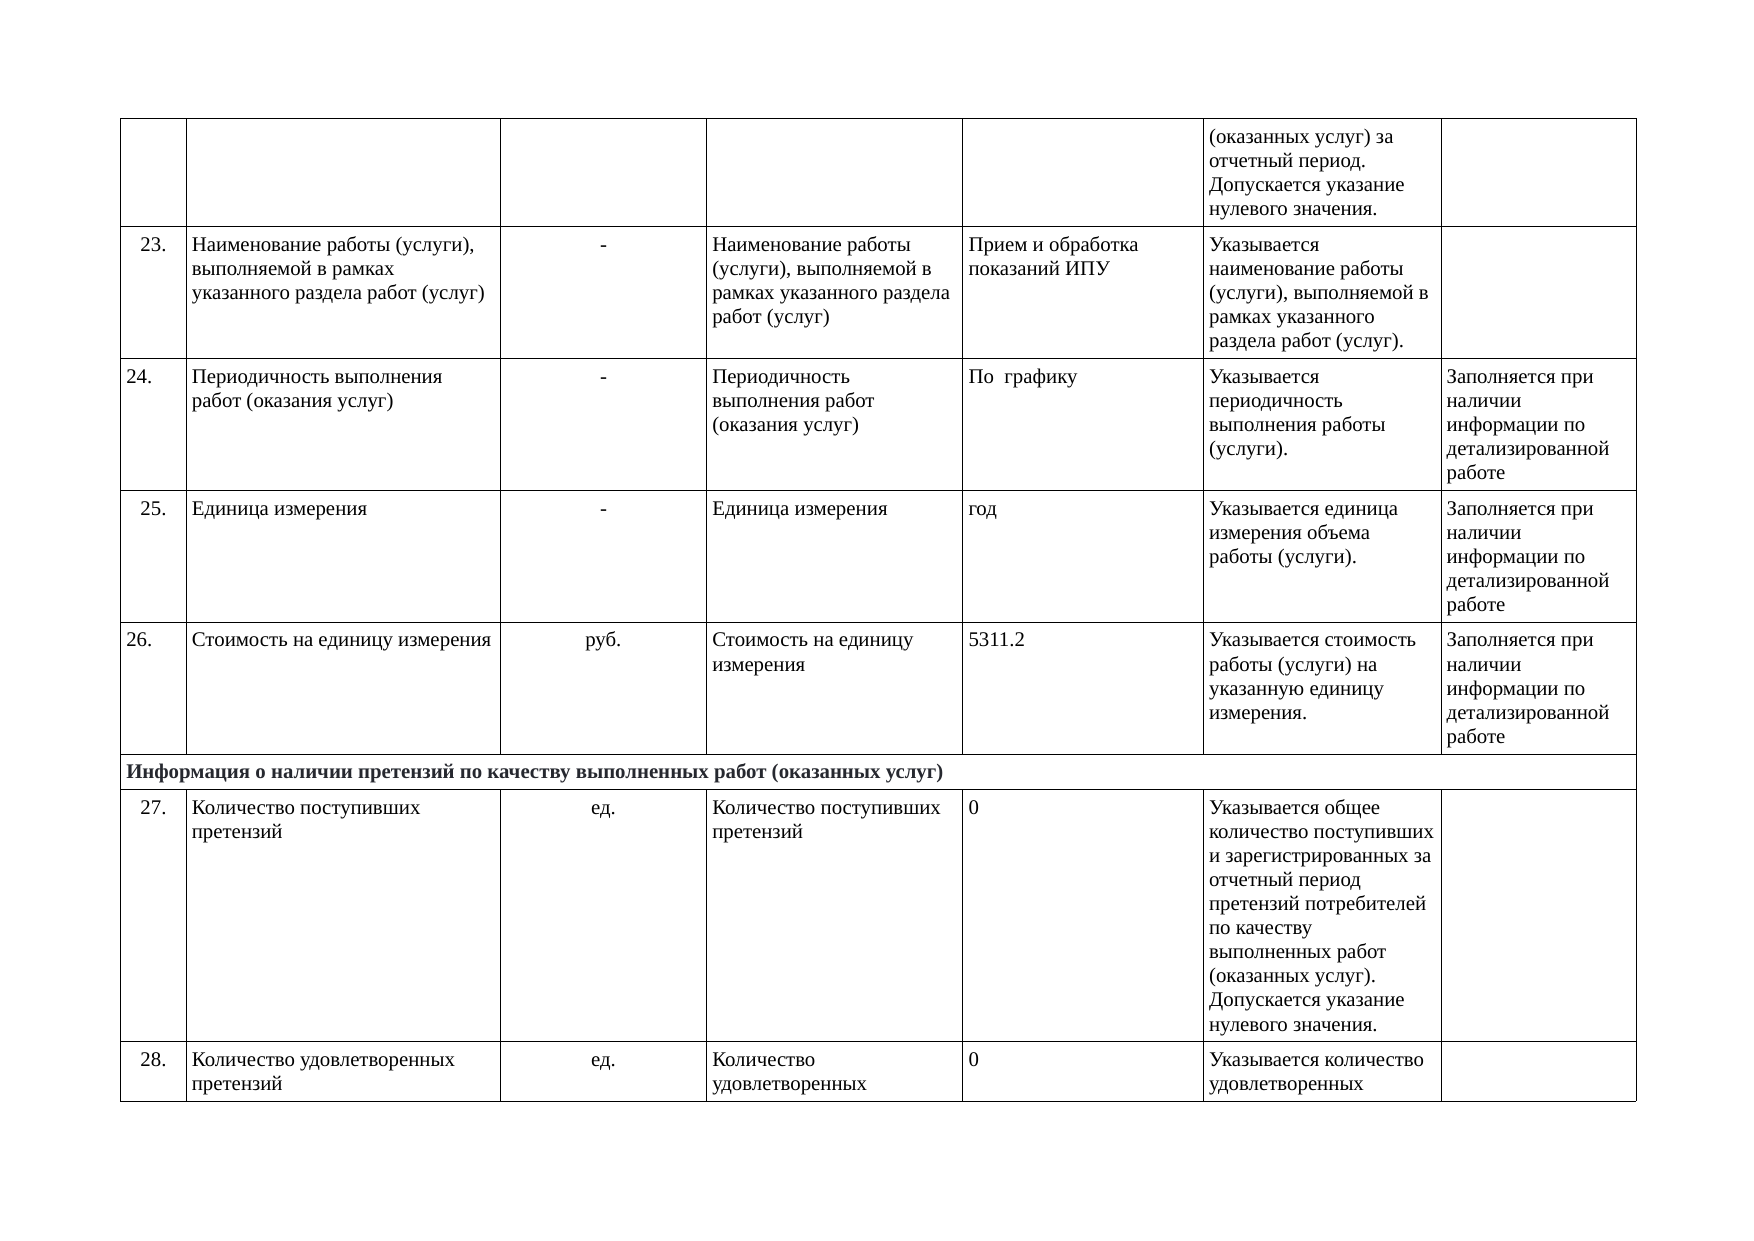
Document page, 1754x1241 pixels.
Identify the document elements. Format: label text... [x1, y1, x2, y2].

table_cell По графику [963, 359, 1203, 490]
table_cell Наименование работы (услуги), выполняемой в рамках указанного раздела работ (услуг) [707, 227, 962, 358]
table_cell Количество удовлетворенных претензий [187, 1042, 500, 1101]
table_cell [1442, 119, 1636, 226]
table_cell Указывается наименование работы (услуги), выполняемой в рамках указанного раздела работ (услуг). [1204, 227, 1441, 358]
table_cell (оказанных услуг) за отчетный период. Допускается указание нулевого значения. [1204, 119, 1441, 226]
table_cell Количество поступивших претензий [187, 790, 500, 1041]
table_cell Количество удовлетворенных [707, 1042, 962, 1101]
table_cell - [501, 359, 706, 490]
table_cell [1442, 1042, 1636, 1101]
table_cell Периодичность выполнения работ (оказания услуг) [187, 359, 500, 490]
table_cell 27. [121, 790, 186, 1041]
table_cell Единица измерения [187, 491, 500, 622]
table_cell Наименование работы (услуги), выполняемой в рамках указанного раздела работ (услуг) [187, 227, 500, 358]
table_cell руб. [501, 623, 706, 753]
table_cell ед. [501, 1042, 706, 1101]
table_cell [1442, 227, 1636, 358]
table_cell - [501, 227, 706, 358]
table_cell 0 [963, 1042, 1203, 1101]
table_cell 0 [963, 790, 1203, 1041]
table_cell Заполняется при наличии информации по детализированной работе [1442, 623, 1636, 753]
table_cell 5311,2 [963, 623, 1203, 753]
table_cell Указывается количество удовлетворенных [1204, 1042, 1441, 1101]
table_cell 25. [121, 491, 186, 622]
table_cell Указывается единица измерения объема работы (услуги). [1204, 491, 1441, 622]
table_cell [707, 119, 962, 226]
table_cell Количество поступивших претензий [707, 790, 962, 1041]
table_cell Заполняется при наличии информации по детализированной работе [1442, 359, 1636, 490]
table_cell год [963, 491, 1203, 622]
table_cell Стоимость на единицу измерения [187, 623, 500, 753]
table_cell 23. [121, 227, 186, 358]
table_cell Единица измерения [707, 491, 962, 622]
table_cell 28. [121, 1042, 186, 1101]
table_cell - [501, 491, 706, 622]
table_cell [1442, 790, 1636, 1041]
table_cell Информация о наличии претензий по качеству выполненных работ (оказанных услуг) [121, 755, 1636, 789]
table_cell [501, 119, 706, 226]
table_cell Заполняется при наличии информации по детализированной работе [1442, 491, 1636, 622]
table_cell [963, 119, 1203, 226]
table_cell [121, 119, 186, 226]
table_cell Указывается стоимость работы (услуги) на указанную единицу измерения. [1204, 623, 1441, 753]
table_cell 24. [121, 359, 186, 490]
table_cell Стоимость на единицу измерения [707, 623, 962, 753]
table_cell Указывается периодичность выполнения работы (услуги). [1204, 359, 1441, 490]
table_cell Указывается общее количество поступивших и зарегистрированных за отчетный период претензий потребителей по качеству выполненных работ (оказанных услуг). Допускается указание нулевого значения. [1204, 790, 1441, 1041]
table_cell ед. [501, 790, 706, 1041]
table_cell Прием и обработка показаний ИПУ [963, 227, 1203, 358]
table_cell 26. [121, 623, 186, 753]
table_cell Периодичность выполнения работ (оказания услуг) [707, 359, 962, 490]
table_cell [187, 119, 500, 226]
